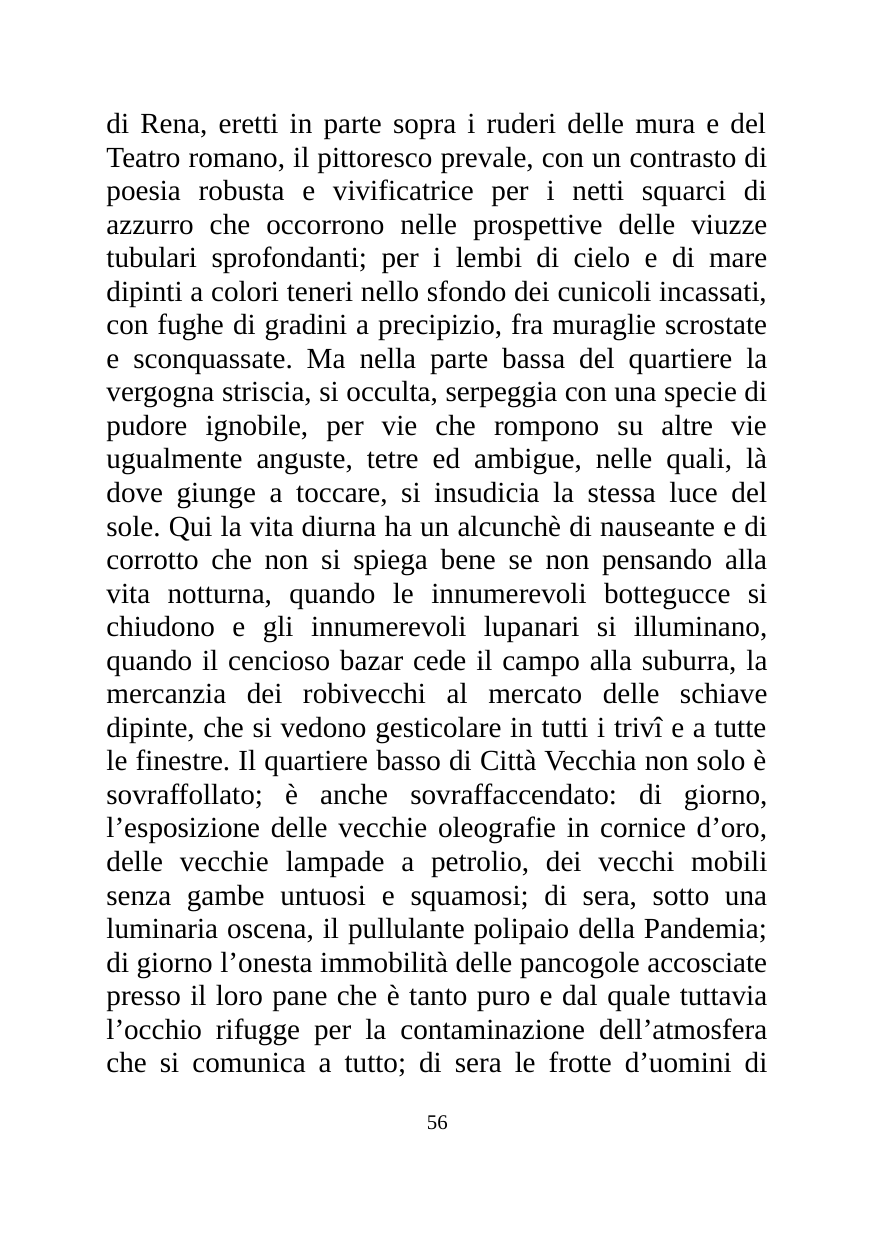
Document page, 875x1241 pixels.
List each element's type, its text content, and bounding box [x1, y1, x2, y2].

text di Rena, eretti in parte sopra i ruderi delle mura e del Teatro romano, il pittoresco prevale, con un contrasto di poesia robusta e vivificatrice per i netti squarci di azzurro che occorrono nelle prospettive delle viuzze tubulari sprofondanti; per i lembi di cielo e di mare dipinti a colori teneri nello sfondo dei cunicoli incassati, con fughe di gradini a precipizio, fra muraglie scrostate e sconquassate. Ma nella parte bassa del quartiere la vergogna striscia, si occulta, serpeggia con una specie di pudore ignobile, per vie che rompono su altre vie ugualmente anguste, tetre ed ambigue, nelle quali, là dove giunge a toccare, si insudicia la stessa luce del sole. Qui la vita diurna ha un alcunchè di nauseante e di corrotto che non si spiega bene se non pensando alla vita notturna, quando le innumerevoli bottegucce si chiudono e gli innumerevoli lupanari si illuminano, quando il cencioso bazar cede il campo alla suburra, la mercanzia dei robivecchi al mercato delle schiave dipinte, che si vedono gesticolare in tutti i trivî e a tutte le finestre. Il quartiere basso di Città Vecchia non solo è sovraffollato; è anche sovraffaccendato: di giorno, l’esposizione delle vecchie oleografie in cornice d’oro, delle vecchie lampade a petrolio, dei vecchi mobili senza gambe untuosi e squamosi; di sera, sotto una luminaria oscena, il pullulante polipaio della Pandemia; di giorno l’onesta immobilità delle pancogole accosciate presso il loro pane che è tanto puro e dal quale tuttavia l’occhio rifugge per la contaminazione dell’atmosfera che si comunica a tutto; di sera le frotte d’uomini di [106, 106, 768, 1079]
